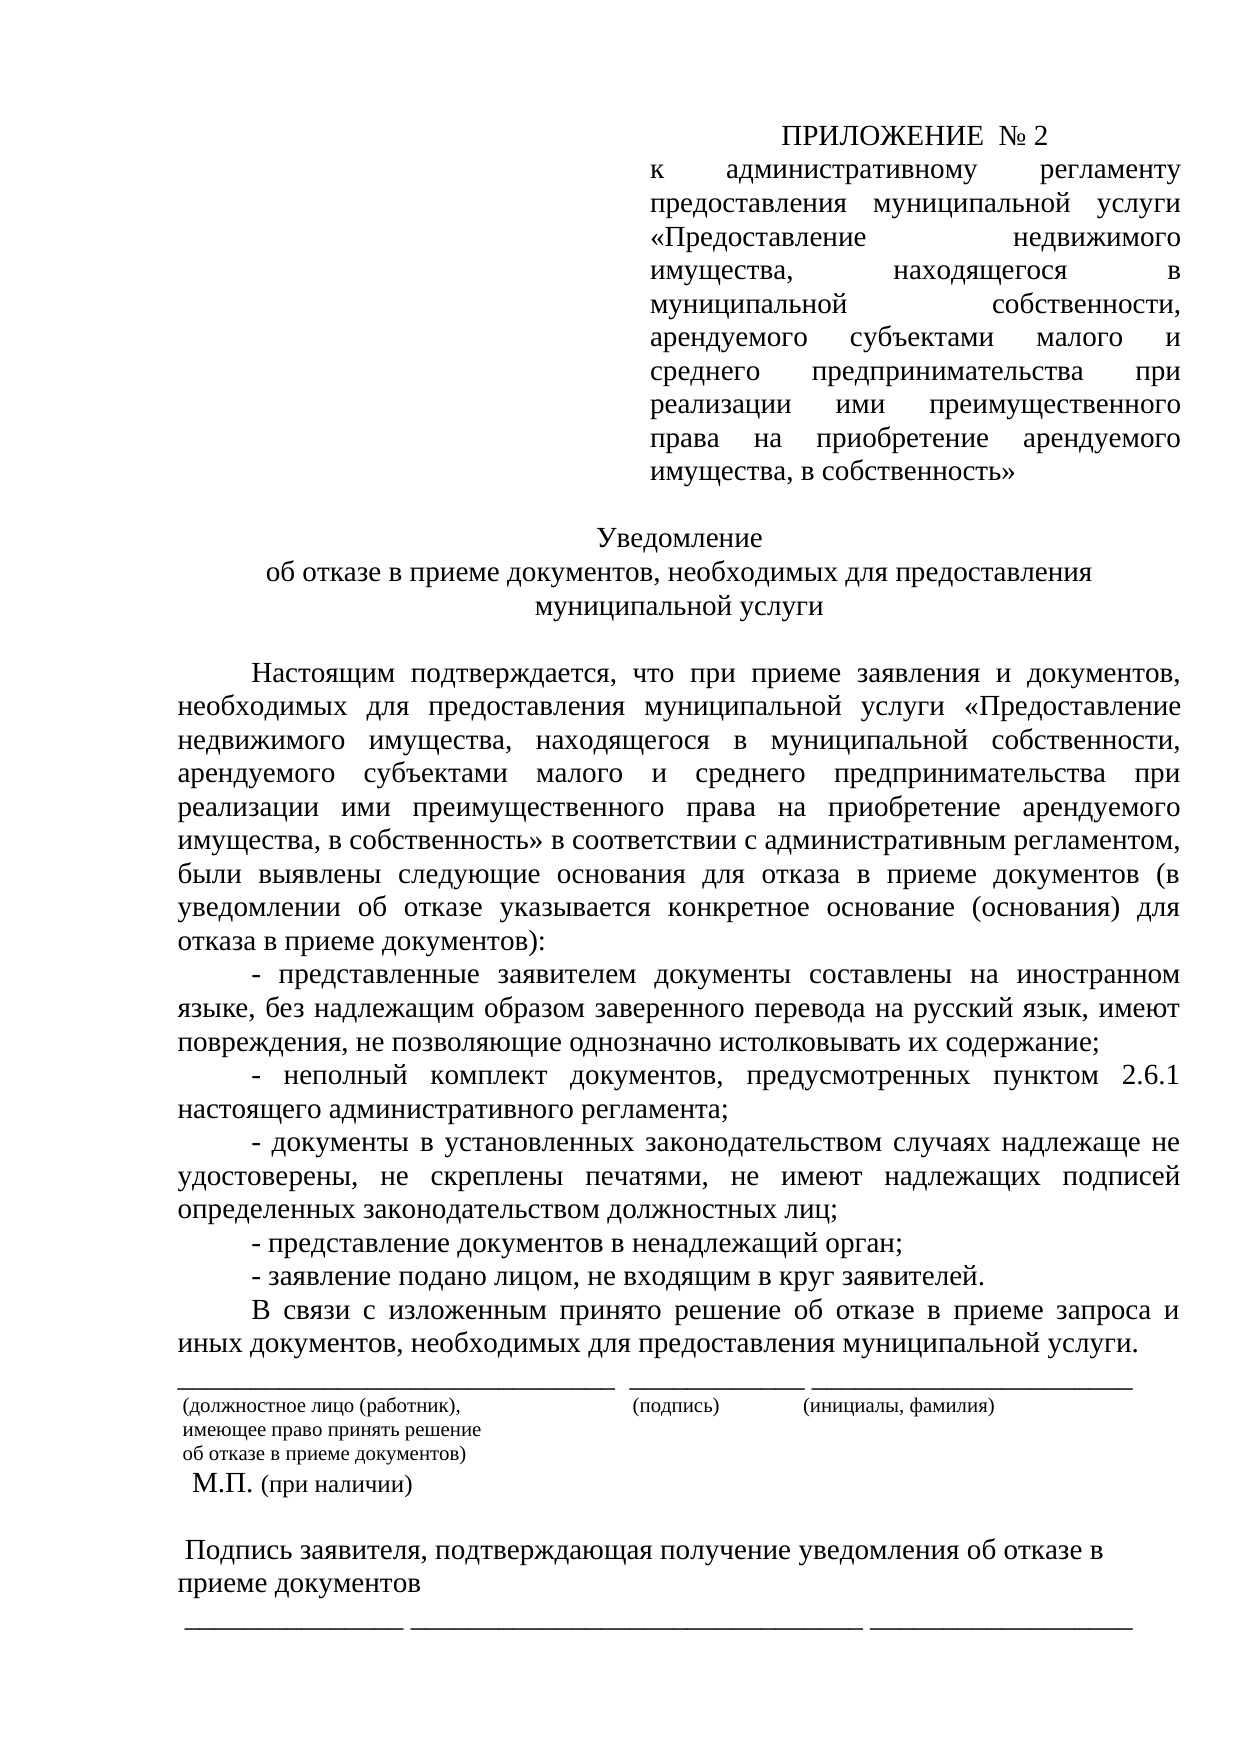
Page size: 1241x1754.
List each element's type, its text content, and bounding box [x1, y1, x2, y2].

text (должностное лицо (работник), (подпись) (инициалы, фамилия) [177, 1393, 1181, 1417]
text приеме документов [177, 1566, 1181, 1599]
text Уведомление [177, 521, 1181, 554]
text _______________ _______________________________ __________________ [177, 1599, 1181, 1633]
text М.П. (при наличии) [177, 1465, 1181, 1498]
text ______________________________ ____________ ______________________ [177, 1359, 1181, 1393]
text об отказе в приеме документов, необходимых для предоставления муниципальной услуги [177, 554, 1181, 621]
text - представление документов в ненадлежащий орган; [177, 1225, 1181, 1258]
text В связи с изложенным принято решение об отказе в приеме запроса и иных документов, необходимых для предоставления муниципальной услуги. [177, 1292, 1181, 1359]
text ПРИЛОЖЕНИЕ № 2 [650, 118, 1181, 152]
text Настоящим подтверждается, что при приеме заявления и документов, необходимых для предоставления муниципальной услуги «Предоставление недвижимого имущества, находящегося в муниципальной собственности, арендуемого субъектами малого и среднего предпринимательства при реализации ими преимущественного права на приобретение арендуемого имущества, в собственность» в соответствии с административным регламентом, были выявлены следующие основания для отказа в приеме документов (в уведомлении об отказе указывается конкретное основание (основания) для отказа в приеме документов): [177, 655, 1181, 957]
text - неполный комплект документов, предусмотренных пунктом 2.6.1 настоящего административного регламента; [177, 1057, 1181, 1124]
text - документы в установленных законодательством случаях надлежаще не удостоверены, не скреплены печатями, не имеют надлежащих подписей определенных законодательством должностных лиц; [177, 1124, 1181, 1225]
text об отказе в приеме документов) [177, 1441, 1181, 1465]
text к административному регламенту предоставления муниципальной услуги «Предоставление недвижимого имущества, находящегося в муниципальной собственности, арендуемого субъектами малого и среднего предпринимательства при реализации ими преимущественного права на приобретение арендуемого имущества, в собственность» [650, 152, 1181, 487]
text имеющее право принять решение [177, 1417, 1181, 1441]
text Подпись заявителя, подтверждающая получение уведомления об отказе в [177, 1532, 1181, 1566]
text - представленные заявителем документы составлены на иностранном языке, без надлежащим образом заверенного перевода на русский язык, имеют повреждения, не позволяющие однозначно истолковывать их содержание; [177, 957, 1181, 1057]
text - заявление подано лицом, не входящим в круг заявителей. [177, 1258, 1181, 1292]
